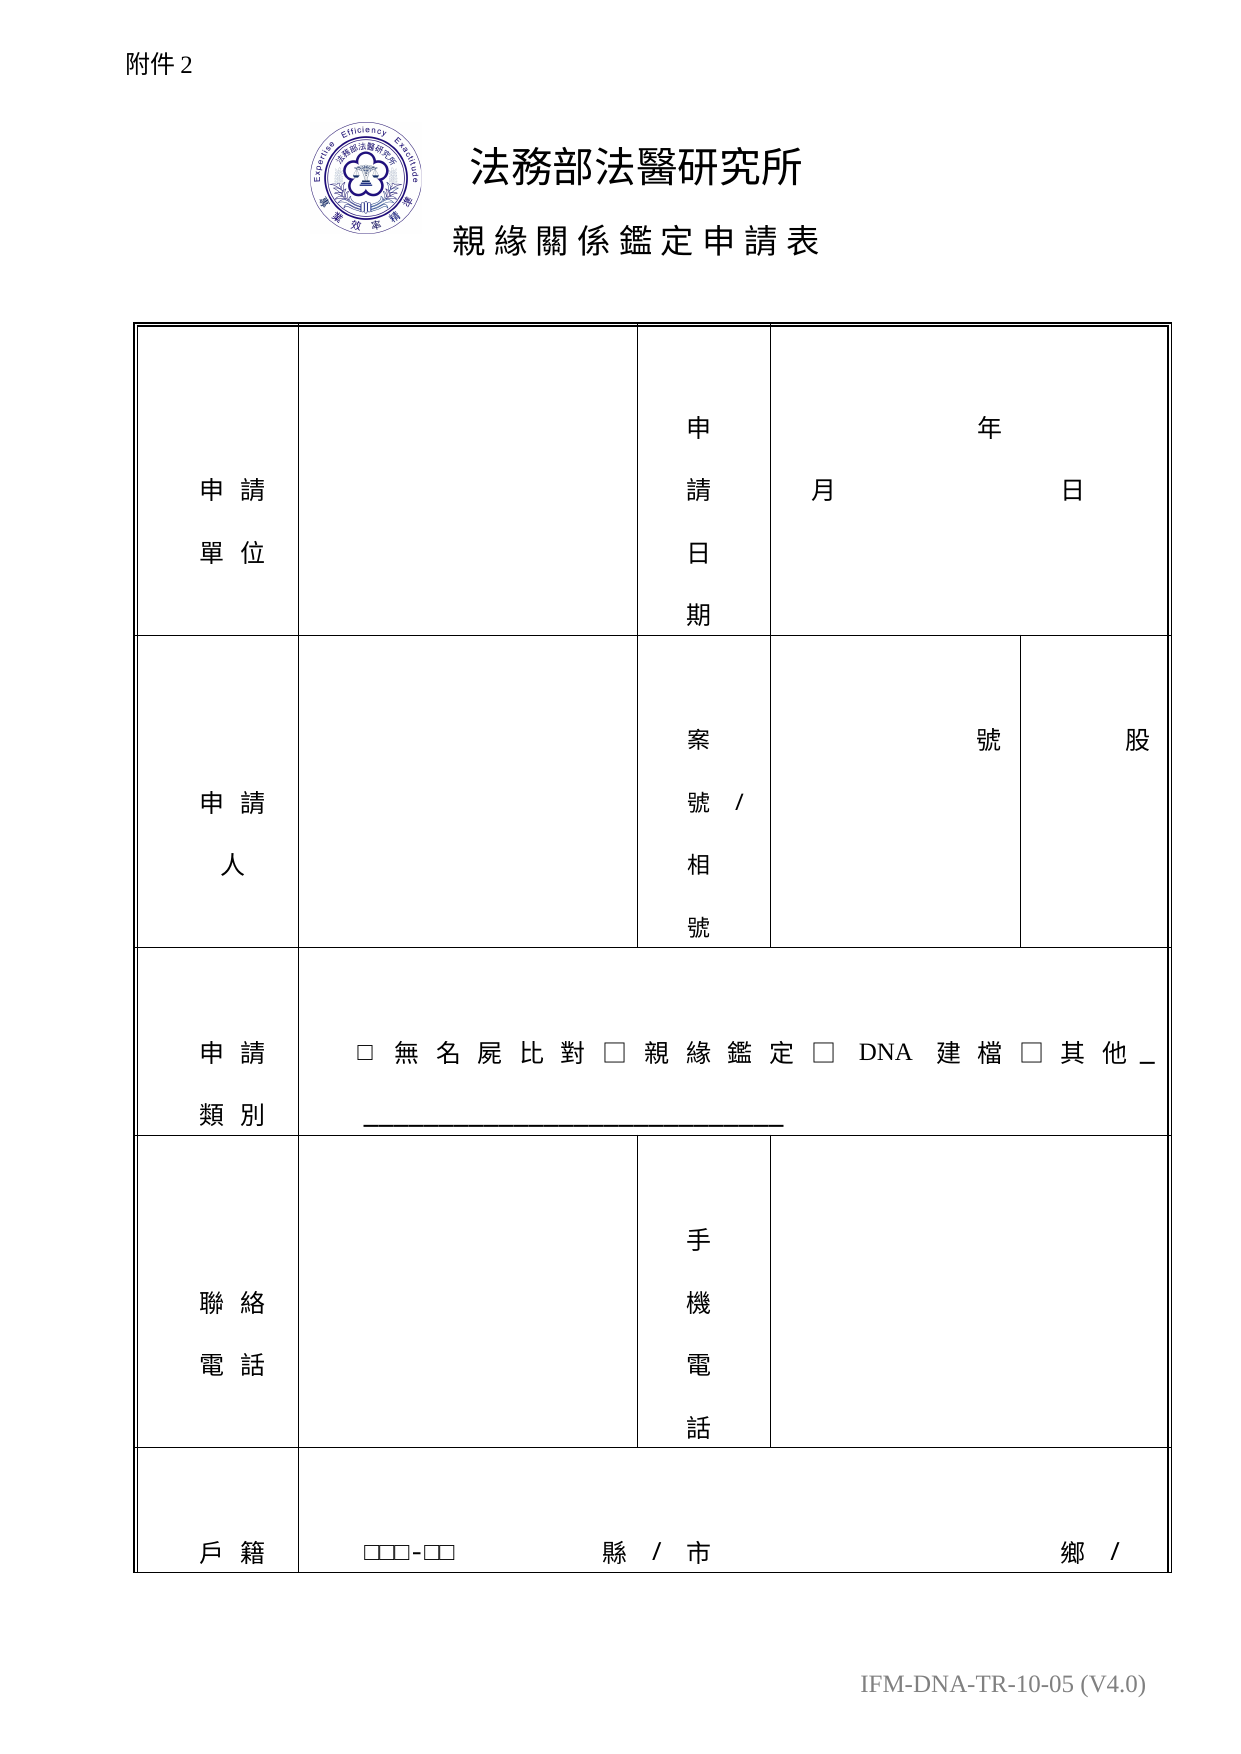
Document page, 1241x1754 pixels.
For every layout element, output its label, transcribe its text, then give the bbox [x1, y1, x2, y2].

table_cell □無名屍比對□親緣鑑定□DNA建檔□其他_____________________________ [299, 948, 1167, 1134]
table_cell 申請人 [138, 636, 298, 947]
table_cell 股 [1021, 636, 1167, 947]
table_header [299, 327, 637, 634]
text 法務部法醫研究所 [440, 134, 1136, 195]
table_cell [299, 1136, 637, 1447]
text [136, 134, 176, 195]
table_header 年 月 日 [771, 327, 1167, 634]
table_cell 聯絡電話 [138, 1136, 298, 1447]
table_cell 戶籍 [138, 1448, 298, 1572]
table_cell 申請類別 [138, 948, 298, 1134]
table_header 申請單位 [138, 327, 298, 634]
table_cell 案號/相號 [638, 636, 770, 947]
table_cell [771, 1136, 1167, 1447]
text 親緣關係鑑定申請表 [136, 197, 1136, 259]
table_cell 號 [771, 636, 1020, 947]
text [177, 116, 438, 252]
table_cell [299, 636, 637, 947]
table_cell 手機電話 [638, 1136, 770, 1447]
table_cell □□□-□□ 縣/市 鄉/ [299, 1448, 1167, 1572]
table_header 申請日期 [638, 327, 770, 634]
